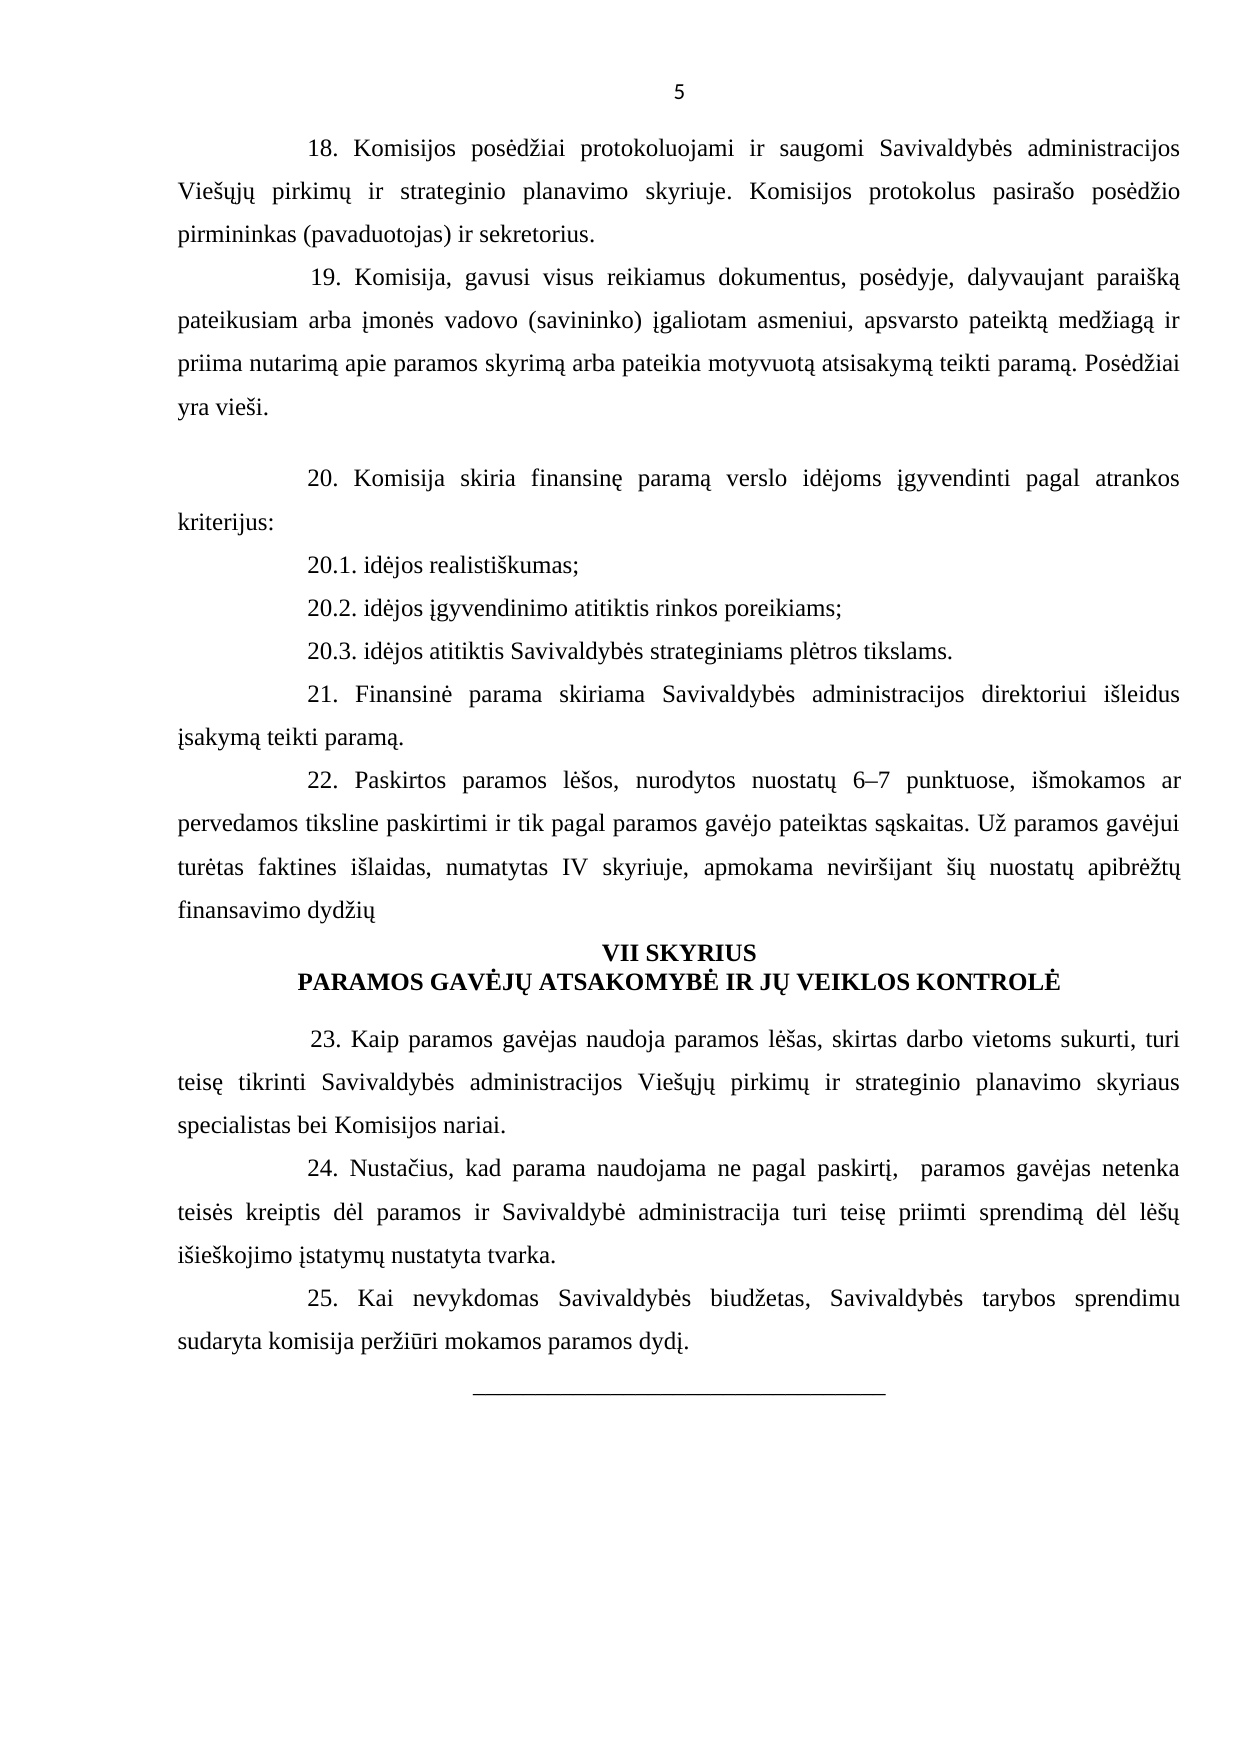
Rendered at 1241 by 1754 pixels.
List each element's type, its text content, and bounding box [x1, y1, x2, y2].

text 20.1. idėjos realistiškumas; [177, 550, 1181, 578]
text 20.3. idėjos atitiktis Savivaldybės strateginiams plėtros tikslams. [177, 636, 1181, 665]
text VII SKYRIUS [177, 938, 1181, 967]
text 20.2. idėjos įgyvendinimo atitiktis rinkos poreikiams; [177, 593, 1181, 622]
text 21. Finansinė parama skiriama Savivaldybės administracijos direktoriui išleidus įsakymą teikti paramą. [177, 679, 1181, 751]
text 19. Komisija, gavusi visus reikiamus dokumentus, posėdyje, dalyvaujant paraišką pateikusiam arba įmonės vadovo (savininko) įgaliotam asmeniui, apsvarsto pateiktą medžiagą ir priima nutarimą apie paramos skyrimą arba pateikia motyvuotą atsisakymą teikti paramą. Posėdžiai yra vieši. [177, 262, 1181, 420]
text PARAMOS GAVĖJŲ ATSAKOMYBĖ IR JŲ VEIKLOS KONTROLĖ [177, 967, 1181, 995]
text 18. Komisijos posėdžiai protokoluojami ir saugomi Savivaldybės administracijos Viešųjų pirkimų ir strateginio planavimo skyriuje. Komisijos protokolus pasirašo posėdžio pirmininkas (pavaduotojas) ir sekretorius. [177, 133, 1181, 248]
text 22. Paskirtos paramos lėšos, nurodytos nuostatų 6–7 punktuose, išmokamos ar pervedamos tiksline paskirtimi ir tik pagal paramos gavėjo pateiktas sąskaitas. Už paramos gavėjui turėtas faktines išlaidas, numatytas IV skyriuje, apmokama neviršijant šių nuostatų apibrėžtų finansavimo dydžių [177, 765, 1181, 923]
text 24. Nustačius, kad parama naudojama ne pagal paskirtį, paramos gavėjas netenka teisės kreiptis dėl paramos ir Savivaldybė administracija turi teisę priimti sprendimą dėl lėšų išieškojimo įstatymų nustatyta tvarka. [177, 1153, 1181, 1268]
text 23. Kaip paramos gavėjas naudoja paramos lėšas, skirtas darbo vietoms sukurti, turi teisę tikrinti Savivaldybės administracijos Viešųjų pirkimų ir strateginio planavimo skyriaus specialistas bei Komisijos nariai. [177, 1024, 1181, 1139]
text 25. Kai nevykdomas Savivaldybės biudžetas, Savivaldybės tarybos sprendimu sudaryta komisija peržiūri mokamos paramos dydį. [177, 1283, 1181, 1355]
text _________________________________ [177, 1369, 1181, 1398]
text 20. Komisija skiria finansinę paramą verslo idėjoms įgyvendinti pagal atrankos kriterijus: [177, 463, 1181, 535]
